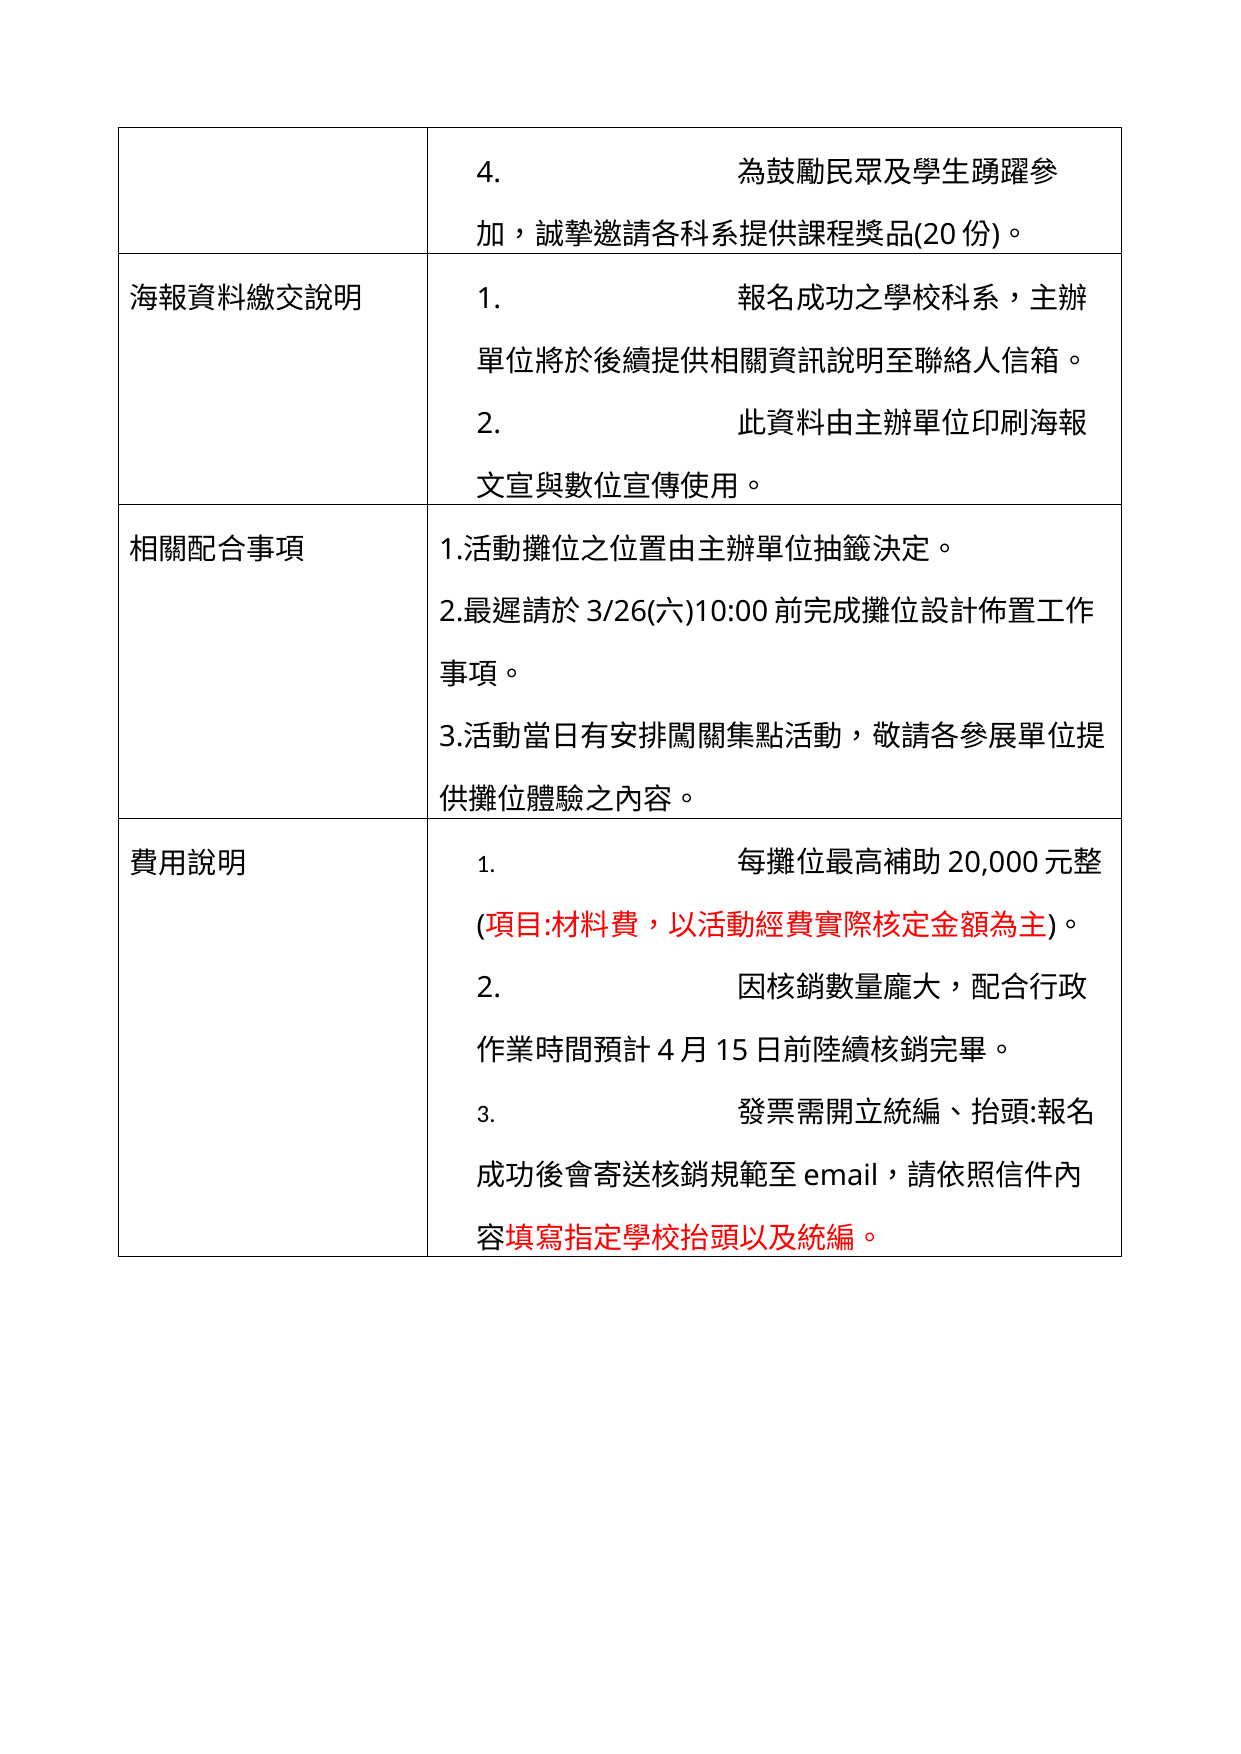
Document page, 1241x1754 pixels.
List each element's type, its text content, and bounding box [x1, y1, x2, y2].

table_cell 每攤位最高補助20,000元整(項目:材料費，以活動經費實際核定金額為主)。 因核銷數量龐大，配合行政作業時間預計4月15日前陸續核銷完畢。 發票需開立統編、抬頭:報名成功後會寄送核銷規範至email，請依照信件內容填寫指定學校抬頭以及統編。 [428, 819, 1121, 1256]
table_cell 相關配合事項 [119, 505, 427, 818]
table_cell 報名表(附表)請於111年2月11日(五)前回傳電子檔至: aijen@gs.nfu.edu.tw 信箱。主辦單位將於截止日一個禮拜後公佈入選攤位名單。 每校以3個科系為上限，額滿為止，以繳交報名資料順序為優先。 每攤補助20000元参展費用(體驗課程所需材料費用)，餘如活動展出衍生之交通與差旅費用等，請參展單位自行負擔。 為鼓勵民眾及學生踴躍參加，誠摯邀請各科系提供課程獎品(20份)。 [428, 128, 1121, 253]
table_cell [119, 128, 427, 253]
table_cell 報名成功之學校科系，主辦單位將於後續提供相關資訊說明至聯絡人信箱。 此資料由主辦單位印刷海報文宣與數位宣傳使用。 [428, 254, 1121, 504]
table_cell 1.活動攤位之位置由主辦單位抽籤決定。 2.最遲請於3/26(六)10:00前完成攤位設計佈置工作 事項。 3.活動當日有安排闖關集點活動，敬請各參展單位提供攤位體驗之內容。 [428, 505, 1121, 818]
table_cell 海報資料繳交說明 [119, 254, 427, 504]
table_cell 費用說明 [119, 819, 427, 1256]
